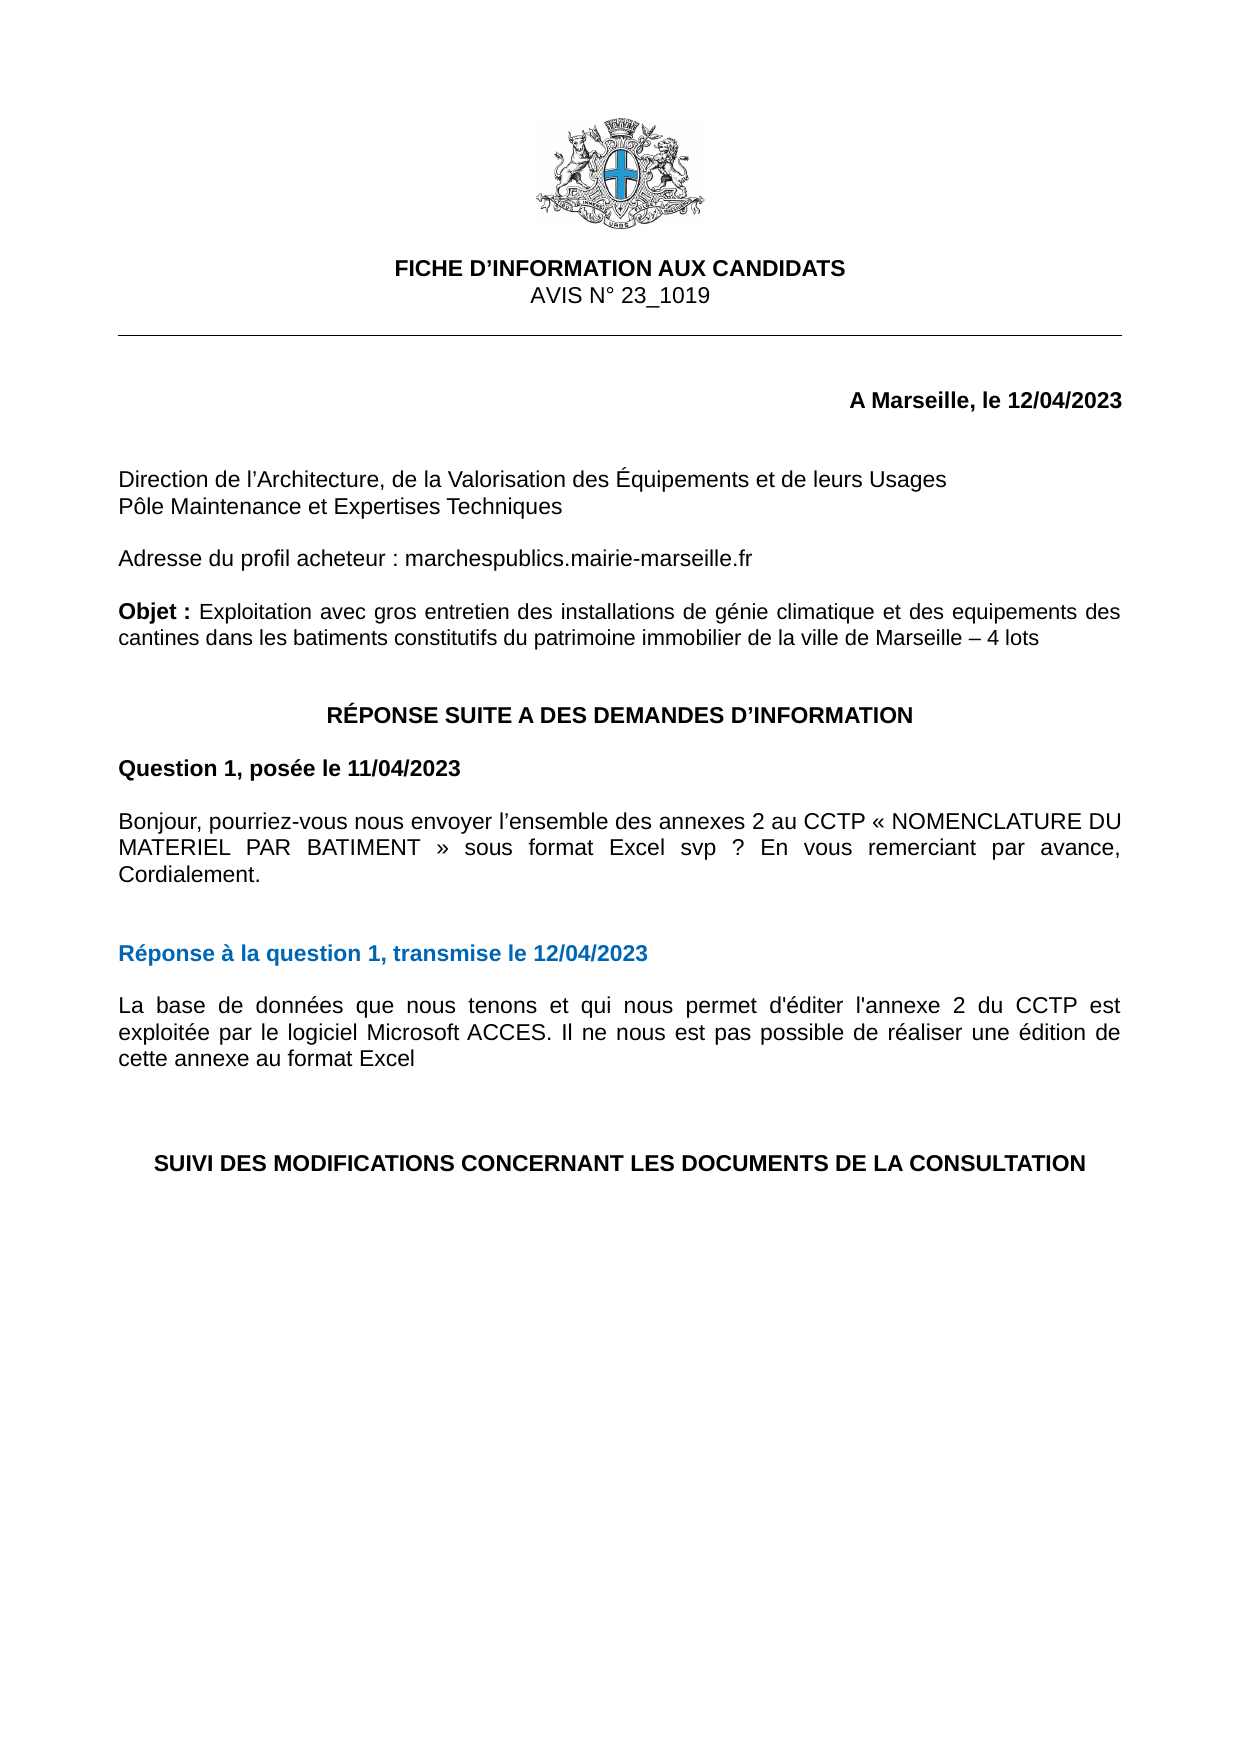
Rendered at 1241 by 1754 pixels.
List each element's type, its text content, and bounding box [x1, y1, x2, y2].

text Réponse à la question 1, transmise le 12/04/2023 [118, 939, 1122, 966]
text Adresse du profil acheteur : marchespublics.mairie-marseille.fr [118, 545, 1122, 572]
text Objet : Exploitation avec gros entretien des installations de génie climatique et des equipements des cantines dans les batiments constitutifs du patrimoine immobilier de la ville de Marseille – 4 lots [118, 598, 1122, 650]
table_header [118, 336, 1122, 361]
text Direction de l’Architecture, de la Valorisation des Équipements et de leurs Usages [118, 466, 1122, 493]
text Question 1, posée le 11/04/2023 [118, 755, 1122, 781]
text RÉPONSE SUITE A DES DEMANDES D’INFORMATION [118, 702, 1122, 729]
text Bonjour, pourriez-vous nous envoyer l’ensemble des annexes 2 au CCTP « NOMENCLATURE DU MATERIEL PAR BATIMENT » sous format Excel svp ? En vous remerciant par avance, Cordialement. [118, 808, 1122, 887]
text AVIS N° 23_1019 [118, 282, 1122, 308]
text FICHE D’INFORMATION AUX CANDIDATS [118, 255, 1122, 282]
text SUIVI DES MODIFICATIONS CONCERNANT LES DOCUMENTS DE LA CONSULTATION [118, 1150, 1122, 1177]
text Pôle Maintenance et Expertises Techniques [118, 493, 1122, 519]
picture [535, 118, 705, 229]
text A Marseille, le 12/04/2023 [118, 387, 1122, 414]
text La base de données que nous tenons et qui nous permet d'éditer l'annexe 2 du CCTP est exploitée par le logiciel Microsoft ACCES. Il ne nous est pas possible de réaliser une édition de cette annexe au format Excel [118, 992, 1122, 1071]
